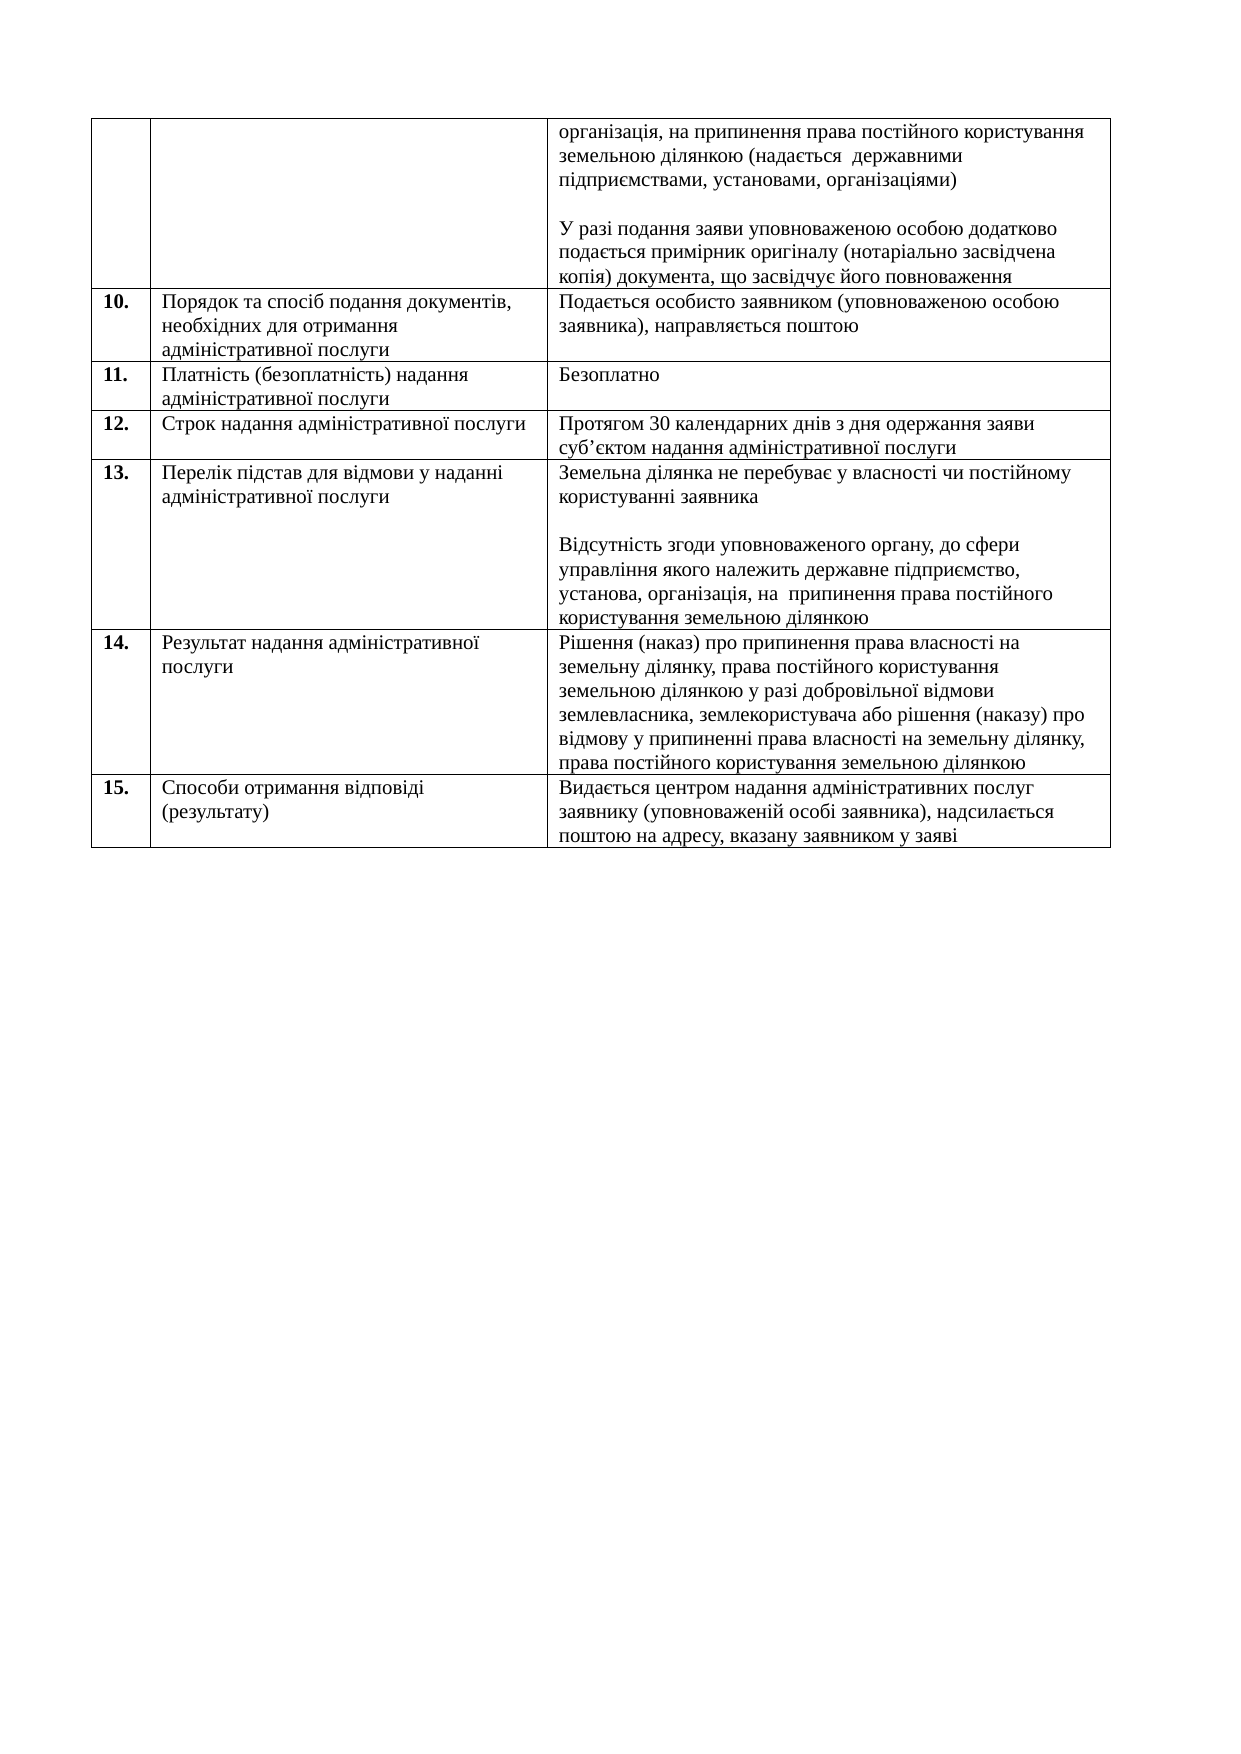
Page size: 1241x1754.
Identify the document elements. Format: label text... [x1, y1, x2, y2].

table_cell Результат надання адміністративної послуги [151, 630, 547, 774]
table_cell 15. [92, 775, 150, 847]
table_cell Строк надання адміністративної послуги [151, 411, 547, 459]
table_cell 12. [92, 411, 150, 459]
table_cell Протягом 30 календарних днів з дня одержання заяви субʼєктом надання адміністративної послуги [548, 411, 1110, 459]
table_cell [151, 119, 547, 288]
table_cell Перелік підстав для відмови у наданні адміністративної послуги [151, 460, 547, 629]
table_cell 13. [92, 460, 150, 629]
table_cell Безоплатно [548, 362, 1110, 410]
table_cell [92, 119, 150, 288]
table_cell Земельна ділянка не перебуває у власності чи постійному користуванні заявника Відсутність згоди уповноваженого органу, до сфери управління якого належить державне підприємство, установа, організація, на припинення права постійного користування земельною ділянкою [548, 460, 1110, 629]
table_cell 14. [92, 630, 150, 774]
table_cell 11. [92, 362, 150, 410]
table_cell Видається центром надання адміністративних послуг заявнику (уповноваженій особі заявника), надсилається поштою на адресу, вказану заявником у заяві [548, 775, 1110, 847]
table_cell 10. [92, 289, 150, 361]
table_cell Способи отримання відповіді (результату) [151, 775, 547, 847]
table_cell організація, на припинення права постійного користування земельною ділянкою (надається державними підприємствами, установами, організаціями) У разі подання заяви уповноваженою особою додатково подається примірник оригіналу (нотаріально засвідчена копія) документа, що засвідчує його повноваження [548, 119, 1110, 288]
table_cell Порядок та спосіб подання документів, необхідних для отримання адміністративної послуги [151, 289, 547, 361]
table_cell Рішення (наказ) про припинення права власності на земельну ділянку, права постійного користування земельною ділянкою у разі добровільної відмови землевласника, землекористувача або рішення (наказу) про відмову у припиненні права власності на земельну ділянку, права постійного користування земельною ділянкою [548, 630, 1110, 774]
table_cell Подається особисто заявником (уповноваженою особою заявника), направляється поштою [548, 289, 1110, 361]
table_cell Платність (безоплатність) надання адміністративної послуги [151, 362, 547, 410]
